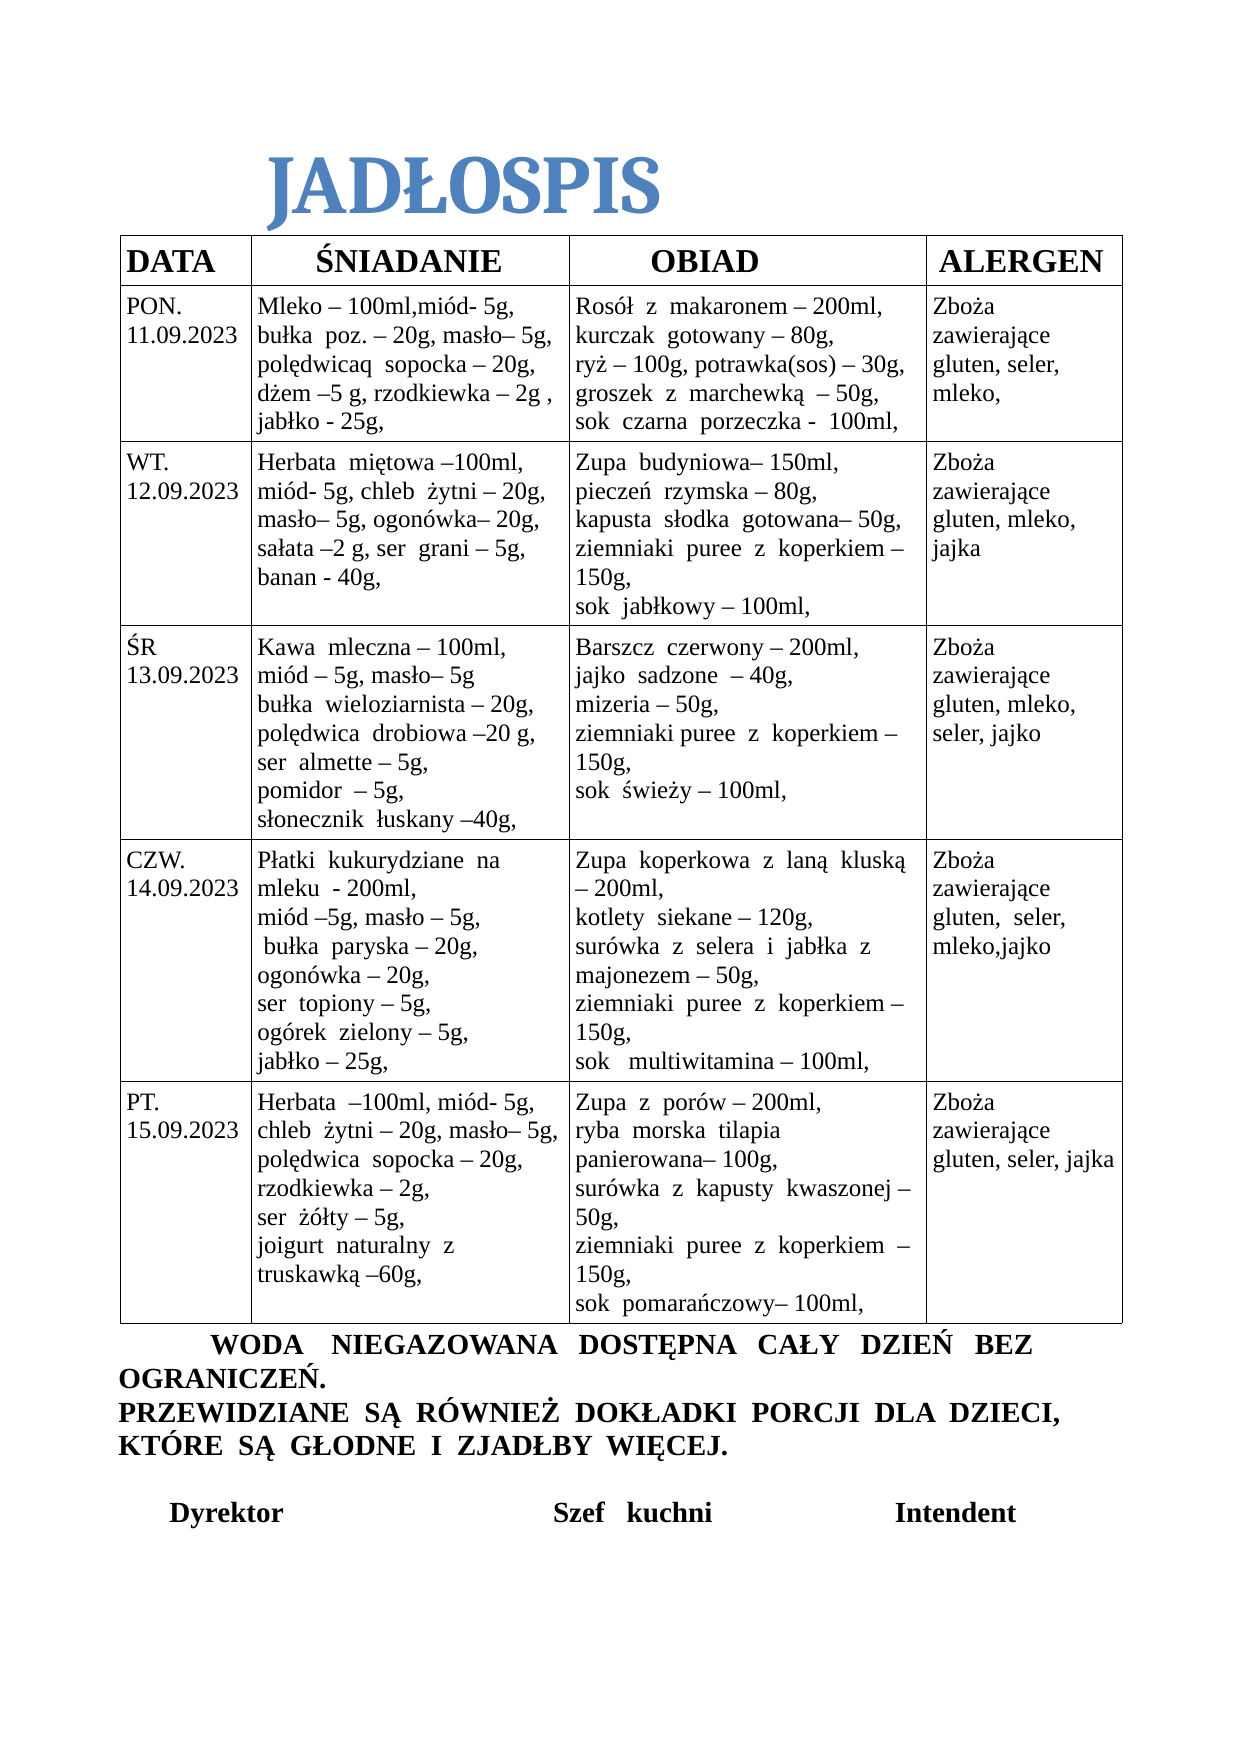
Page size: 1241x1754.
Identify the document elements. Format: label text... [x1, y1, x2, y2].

table_cell Barszcz czerwony – 200ml, jajko sadzone – 40g, mizeria – 50g, ziemniaki puree z koperkiem – 150g, sok świeży – 100ml, [570, 626, 926, 838]
table_cell WT. 12.09.2023 [121, 442, 251, 625]
table_header ALERGEN [927, 236, 1122, 285]
text Dyrektor Szef kuchni Intendent [118, 1496, 1122, 1529]
table_cell Zboża zawierające gluten, seler, mleko, [927, 286, 1122, 441]
table_cell Mleko – 100ml,miód- 5g, bułka poz. – 20g, masło– 5g, polędwicaq sopocka – 20g, dżem –5 g, rzodkiewka – 2g , jabłko - 25g, [252, 286, 569, 441]
table_cell PT. 15.09.2023 [121, 1082, 251, 1322]
table_cell Kawa mleczna – 100ml, miód – 5g, masło– 5g bułka wieloziarnista – 20g, polędwica drobiowa –20 g, ser almette – 5g, pomidor – 5g, słonecznik łuskany –40g, [252, 626, 569, 838]
table_header DATA [121, 236, 251, 285]
subtitle JADŁOSPIS [118, 139, 1122, 235]
table_header OBIAD [570, 236, 926, 285]
text PRZEWIDZIANE SĄ RÓWNIEŻ DOKŁADKI PORCJI DLA DZIECI, KTÓRE SĄ GŁODNE I ZJADŁBY WIĘCEJ. [118, 1395, 1122, 1462]
table_cell Herbata –100ml, miód- 5g, chleb żytni – 20g, masło– 5g, polędwica sopocka – 20g, rzodkiewka – 2g, ser żółty – 5g, joigurt naturalny z truskawką –60g, [252, 1082, 569, 1322]
table_cell Herbata miętowa –100ml, miód- 5g, chleb żytni – 20g, masło– 5g, ogonówka– 20g, sałata –2 g, ser grani – 5g, banan - 40g, [252, 442, 569, 625]
table_cell Rosół z makaronem – 200ml, kurczak gotowany – 80g, ryż – 100g, potrawka(sos) – 30g, groszek z marchewką – 50g, sok czarna porzeczka - 100ml, [570, 286, 926, 441]
text WODA NIEGAZOWANA DOSTĘPNA CAŁY DZIEŃ BEZ OGRANICZEŃ. [118, 1323, 1122, 1395]
table_cell Zupa koperkowa z laną kluską – 200ml, kotlety siekane – 120g, surówka z selera i jabłka z majonezem – 50g, ziemniaki puree z koperkiem – 150g, sok multiwitamina – 100ml, [570, 840, 926, 1081]
table_cell Zboża zawierające gluten, mleko, seler, jajko [927, 626, 1122, 838]
table_cell Zboża zawierające gluten, mleko, jajka [927, 442, 1122, 625]
table_cell Zboża zawierające gluten, seler, mleko,jajko [927, 840, 1122, 1081]
table_cell ŚR 13.09.2023 [121, 626, 251, 838]
table_cell Płatki kukurydziane na mleku - 200ml, miód –5g, masło – 5g, bułka paryska – 20g, ogonówka – 20g, ser topiony – 5g, ogórek zielony – 5g, jabłko – 25g, [252, 840, 569, 1081]
table_cell Zboża zawierające gluten, seler, jajka [927, 1082, 1122, 1322]
table_cell Zupa z porów – 200ml, ryba morska tilapia panierowana– 100g, surówka z kapusty kwaszonej – 50g, ziemniaki puree z koperkiem – 150g, sok pomarańczowy– 100ml, [570, 1082, 926, 1322]
table_header ŚNIADANIE [252, 236, 569, 285]
table_cell Zupa budyniowa– 150ml, pieczeń rzymska – 80g, kapusta słodka gotowana– 50g, ziemniaki puree z koperkiem – 150g, sok jabłkowy – 100ml, [570, 442, 926, 625]
table_cell CZW. 14.09.2023 [121, 840, 251, 1081]
table_cell PON. 11.09.2023 [121, 286, 251, 441]
